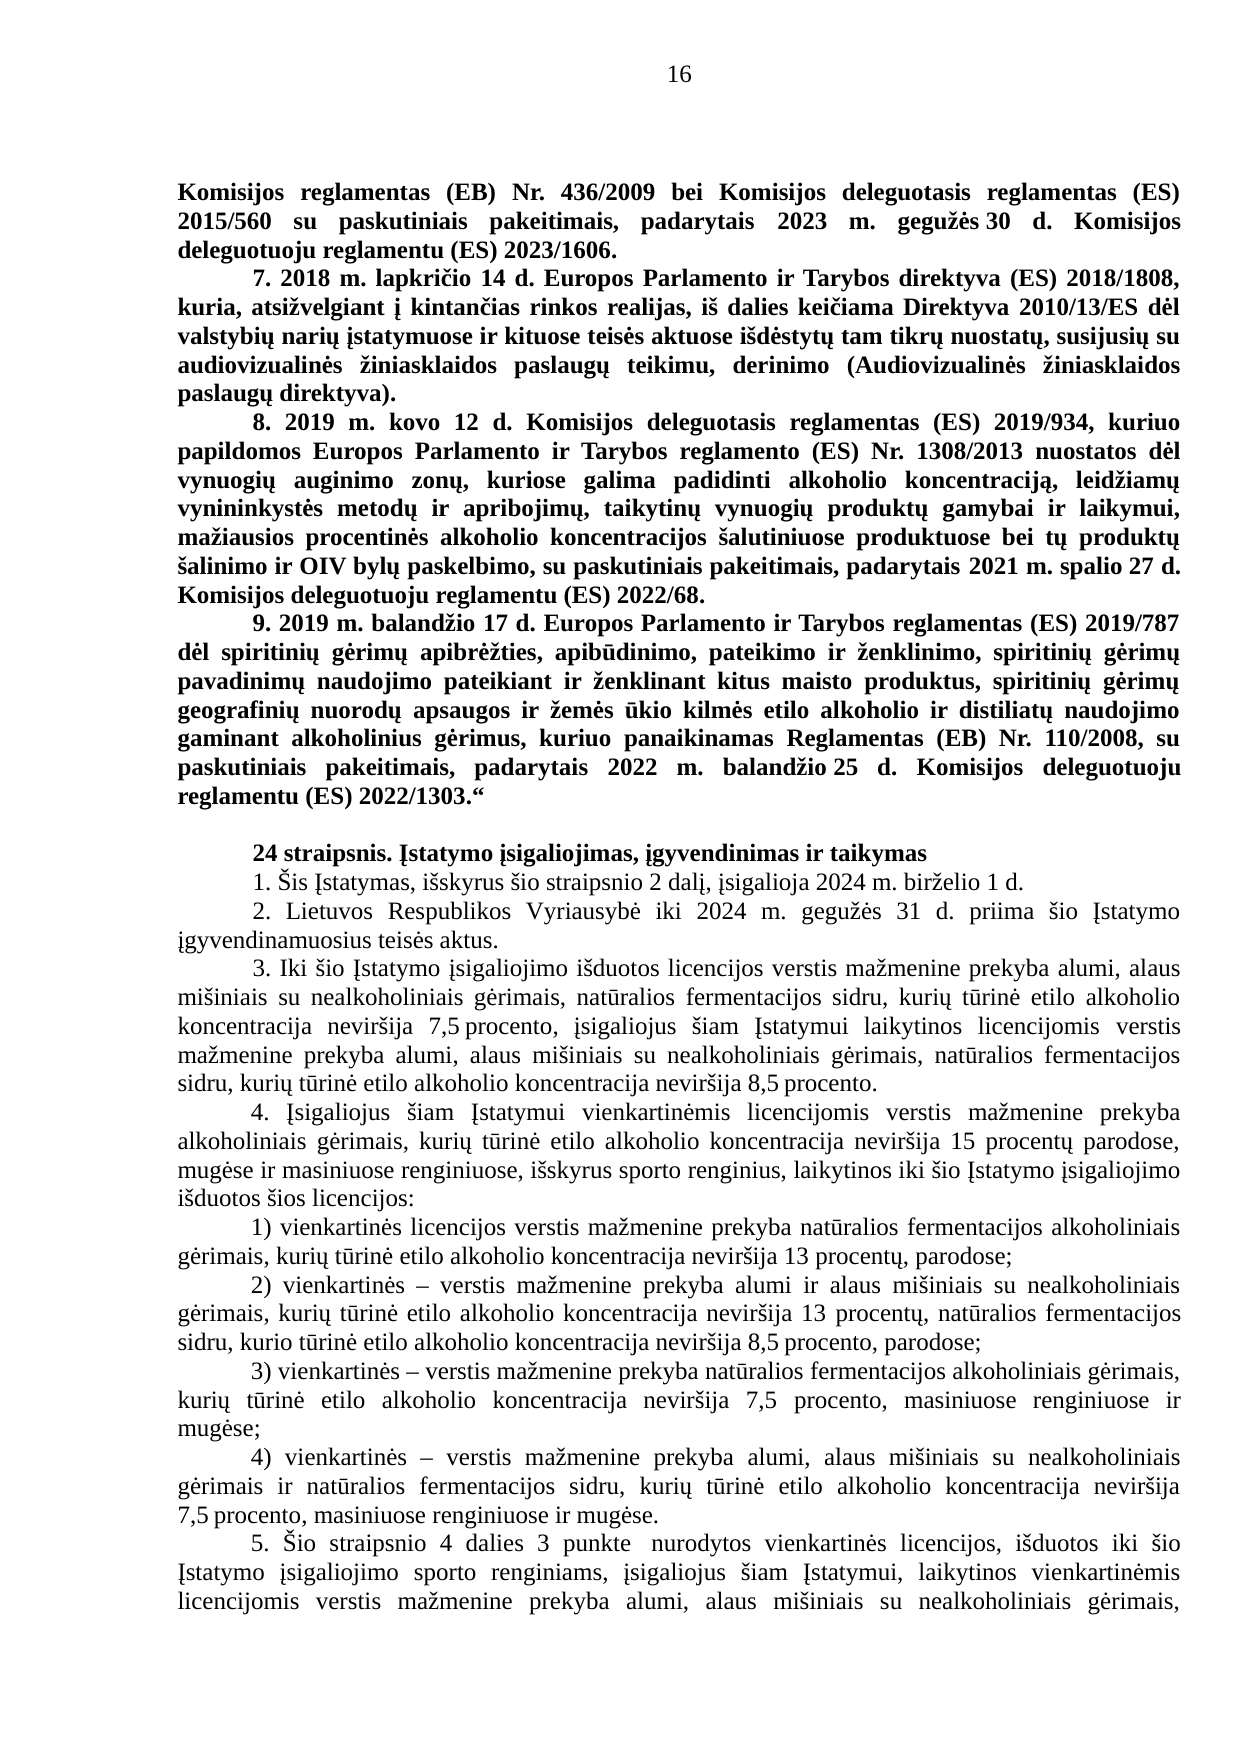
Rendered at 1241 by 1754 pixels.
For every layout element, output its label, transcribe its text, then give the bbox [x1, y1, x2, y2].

text 24 straipsnis. Įstatymo įsigaliojimas, įgyvendinimas ir taikymas [177, 838, 1181, 867]
text 1. Šis Įstatymas, išskyrus šio straipsnio 2 dalį, įsigalioja 2024 m. birželio 1 d. [177, 867, 1181, 896]
text 3. Iki šio Įstatymo įsigaliojimo išduotos licencijos verstis mažmenine prekyba alumi, alaus mišiniais su nealkoholiniais gėrimais, natūralios fermentacijos sidru, kurių tūrinė etilo alkoholio koncentracija neviršija 7,5 procento, įsigaliojus šiam Įstatymui laikytinos licencijomis verstis mažmenine prekyba alumi, alaus mišiniais su nealkoholiniais gėrimais, natūralios fermentacijos sidru, kurių tūrinė etilo alkoholio koncentracija neviršija 8,5 procento. [177, 953, 1181, 1097]
text 1) vienkartinės licencijos verstis mažmenine prekyba natūralios fermentacijos alkoholiniais gėrimais, kurių tūrinė etilo alkoholio koncentracija neviršija 13 procentų, parodose; [177, 1212, 1181, 1270]
text 4) vienkartinės – verstis mažmenine prekyba alumi, alaus mišiniais su nealkoholiniais gėrimais ir natūralios fermentacijos sidru, kurių tūrinė etilo alkoholio koncentracija neviršija 7,5 procento, masiniuose renginiuose ir mugėse. [177, 1442, 1181, 1528]
text 4. Įsigaliojus šiam Įstatymui vienkartinėmis licencijomis verstis mažmenine prekyba alkoholiniais gėrimais, kurių tūrinė etilo alkoholio koncentracija neviršija 15 procentų parodose, mugėse ir masiniuose renginiuose, išskyrus sporto renginius, laikytinos iki šio Įstatymo įsigaliojimo išduotos šios licencijos: [177, 1097, 1181, 1212]
text 2. Lietuvos Respublikos Vyriausybė iki 2024 m. gegužės 31 d. priima šio Įstatymo įgyvendinamuosius teisės aktus. [177, 896, 1181, 953]
text 7. 2018 m. lapkričio 14 d. Europos Parlamento ir Tarybos direktyva (ES) 2018/1808, kuria, atsižvelgiant į kintančias rinkos realijas, iš dalies keičiama Direktyva 2010/13/ES dėl valstybių narių įstatymuose ir kituose teisės aktuose išdėstytų tam tikrų nuostatų, susijusių su audiovizualinės žiniasklaidos paslaugų teikimu, derinimo (Audiovizualinės žiniasklaidos paslaugų direktyva). [177, 263, 1181, 407]
text 8. 2019 m. kovo 12 d. Komisijos deleguotasis reglamentas (ES) 2019/934, kuriuo papildomos Europos Parlamento ir Tarybos reglamento (ES) Nr. 1308/2013 nuostatos dėl vynuogių auginimo zonų, kuriose galima padidinti alkoholio koncentraciją, leidžiamų vynininkystės metodų ir apribojimų, taikytinų vynuogių produktų gamybai ir laikymui, mažiausios procentinės alkoholio koncentracijos šalutiniuose produktuose bei tų produktų šalinimo ir OIV bylų paskelbimo, su paskutiniais pakeitimais, padarytais 2021 m. spalio 27 d. Komisijos deleguotuoju reglamentu (ES) 2022/68. [177, 407, 1181, 608]
text 3) vienkartinės – verstis mažmenine prekyba natūralios fermentacijos alkoholiniais gėrimais, kurių tūrinė etilo alkoholio koncentracija neviršija 7,5 procento, masiniuose renginiuose ir mugėse; [177, 1356, 1181, 1442]
text 2) vienkartinės – verstis mažmenine prekyba alumi ir alaus mišiniais su nealkoholiniais gėrimais, kurių tūrinė etilo alkoholio koncentracija neviršija 13 procentų, natūralios fermentacijos sidru, kurio tūrinė etilo alkoholio koncentracija neviršija 8,5 procento, parodose; [177, 1270, 1181, 1356]
text 5. Šio straipsnio 4 dalies 3 punkte nurodytos vienkartinės licencijos, išduotos iki šio Įstatymo įsigaliojimo sporto renginiams, įsigaliojus šiam Įstatymui, laikytinos vienkartinėmis licencijomis verstis mažmenine prekyba alumi, alaus mišiniais su nealkoholiniais gėrimais, [177, 1528, 1181, 1615]
text Komisijos reglamentas (EB) Nr. 436/2009 bei Komisijos deleguotasis reglamentas (ES) 2015/560 su paskutiniais pakeitimais, padarytais 2023 m. gegužės 30 d. Komisijos deleguotuoju reglamentu (ES) 2023/1606. [177, 177, 1181, 263]
text 9. 2019 m. balandžio 17 d. Europos Parlamento ir Tarybos reglamentas (ES) 2019/787 dėl spiritinių gėrimų apibrėžties, apibūdinimo, pateikimo ir ženklinimo, spiritinių gėrimų pavadinimų naudojimo pateikiant ir ženklinant kitus maisto produktus, spiritinių gėrimų geografinių nuorodų apsaugos ir žemės ūkio kilmės etilo alkoholio ir distiliatų naudojimo gaminant alkoholinius gėrimus, kuriuo panaikinamas Reglamentas (EB) Nr. 110/2008, su paskutiniais pakeitimais, padarytais 2022 m. balandžio 25 d. Komisijos deleguotuoju reglamentu (ES) 2022/1303.“ [177, 608, 1181, 810]
